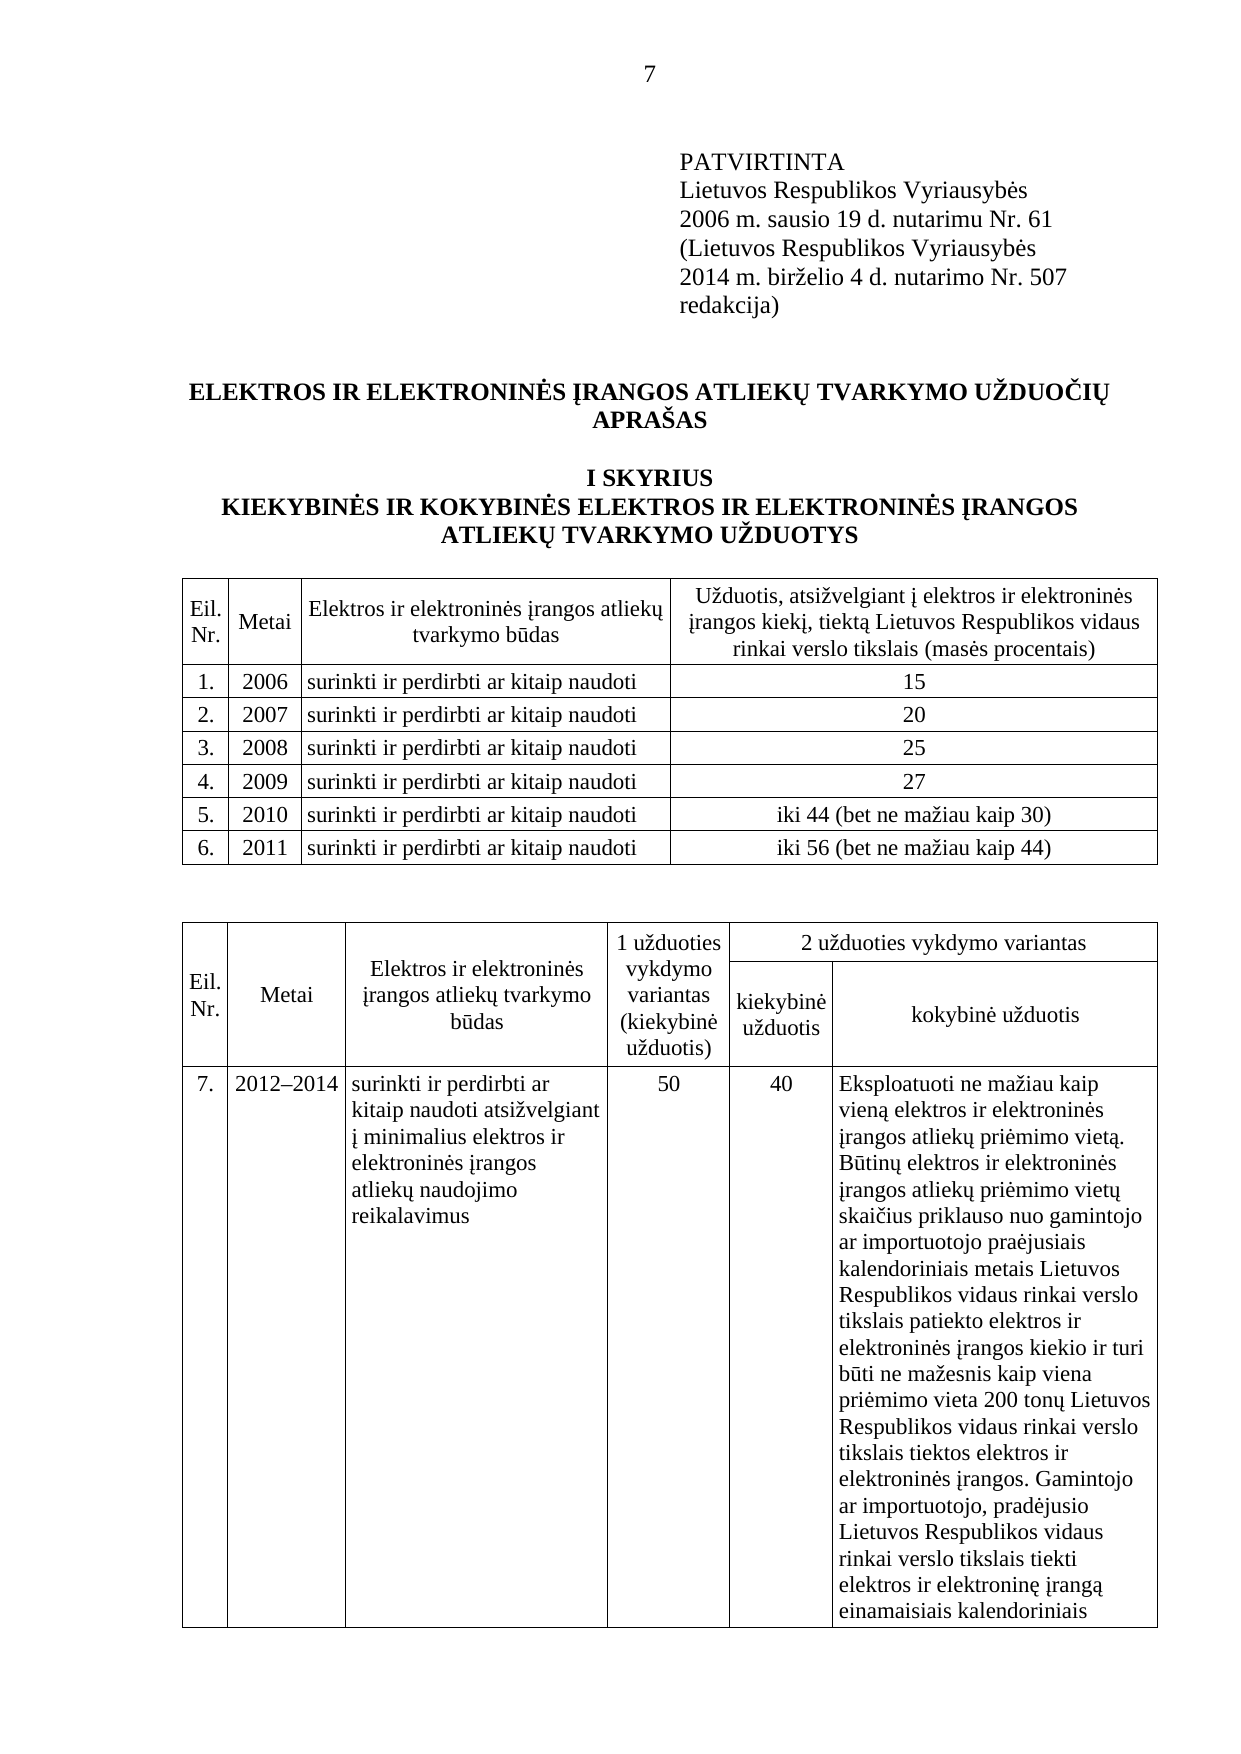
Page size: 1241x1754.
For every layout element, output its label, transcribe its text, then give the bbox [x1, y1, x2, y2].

table_cell kiekybinė užduotis [730, 962, 832, 1066]
table_cell 25 [671, 732, 1157, 764]
table_header Eil. Nr. [183, 923, 227, 1066]
table_cell 2011 [229, 831, 301, 863]
table_cell surinkti ir perdirbti ar kitaip naudoti [302, 798, 670, 830]
table_cell 4. [183, 765, 228, 797]
table_header Eil. Nr. [183, 579, 228, 664]
table_cell iki 44 (bet ne mažiau kaip 30) [671, 798, 1157, 830]
text ELEKTROS IR ELEKTRONINĖS ĮRANGOS ATLIEKŲ TVARKYMO UŽDUOČIŲ APRAŠAS [177, 377, 1122, 434]
table_cell surinkti ir perdirbti ar kitaip naudoti [302, 765, 670, 797]
table_cell surinkti ir perdirbti ar kitaip naudoti [302, 831, 670, 863]
table_cell 2009 [229, 765, 301, 797]
table_cell 2008 [229, 732, 301, 764]
table_cell 2006 [229, 665, 301, 697]
table_header 2 užduoties vykdymo variantas [730, 923, 1157, 961]
table_cell 2010 [229, 798, 301, 830]
table_cell surinkti ir perdirbti ar kitaip naudoti [302, 698, 670, 731]
text I SKYRIUS [177, 463, 1122, 492]
table_cell 15 [671, 665, 1157, 697]
text KIEKYBINĖS IR KOKYBINĖS ELEKTROS IR ELEKTRONINĖS ĮRANGOS ATLIEKŲ TVARKYMO UŽDUOTYS [177, 492, 1122, 549]
table_header Užduotis, atsižvelgiant į elektros ir elektroninės įrangos kiekį, tiektą Lietuvos Respublikos vidaus rinkai verslo tikslais (masės procentais) [671, 579, 1157, 664]
table_header Metai [229, 579, 301, 664]
table_cell 40 [730, 1067, 832, 1627]
table_cell 7. [183, 1067, 227, 1627]
table_cell 2007 [229, 698, 301, 731]
table_cell 20 [671, 698, 1157, 731]
table_cell 2012–2014 [228, 1067, 345, 1627]
table_header Metai [228, 923, 345, 1066]
table_cell 27 [671, 765, 1157, 797]
table_header Elektros ir elektroninės įrangos atliekų tvarkymo būdas [302, 579, 670, 664]
table_cell 3. [183, 732, 228, 764]
text PATVIRTINTA Lietuvos Respublikos Vyriausybės 2006 m. sausio 19 d. nutarimu Nr. 61 (Lietuvos Respublikos Vyriausybės 2014 m. birželio 4 d. nutarimo Nr. 507 [679, 147, 1122, 291]
table_cell 1. [183, 665, 228, 697]
table_cell surinkti ir perdirbti ar kitaip naudoti [302, 732, 670, 764]
text redakcija) [679, 291, 1122, 319]
table_cell iki 56 (bet ne mažiau kaip 44) [671, 831, 1157, 863]
table_cell surinkti ir perdirbti ar kitaip naudoti atsižvelgiant į minimalius elektros ir elektroninės įrangos atliekų naudojimo reikalavimus [346, 1067, 607, 1627]
table_cell 2. [183, 698, 228, 731]
table_cell 50 [608, 1067, 729, 1627]
table_cell 6. [183, 831, 228, 863]
table_cell 5. [183, 798, 228, 830]
table_header Elektros ir elektroninės įrangos atliekų tvarkymo būdas [346, 923, 607, 1066]
table_header 1 užduoties vykdymo variantas (kiekybinė užduotis) [608, 923, 729, 1066]
table_cell surinkti ir perdirbti ar kitaip naudoti [302, 665, 670, 697]
table_cell Eksploatuoti ne mažiau kaip vieną elektros ir elektroninės įrangos atliekų priėmimo vietą. Būtinų elektros ir elektroninės įrangos atliekų priėmimo vietų skaičius priklauso nuo gamintojo ar importuotojo praėjusiais kalendoriniais metais Lietuvos Respublikos vidaus rinkai verslo tikslais patiekto elektros ir elektroninės įrangos kiekio ir turi būti ne mažesnis kaip viena priėmimo vieta 200 tonų Lietuvos Respublikos vidaus rinkai verslo tikslais tiektos elektros ir elektroninės įrangos. Gamintojo ar importuotojo, pradėjusio Lietuvos Respublikos vidaus rinkai verslo tikslais tiekti elektros ir elektroninę įrangą einamaisiais kalendoriniais [833, 1067, 1157, 1627]
table_cell kokybinė užduotis [833, 962, 1157, 1066]
